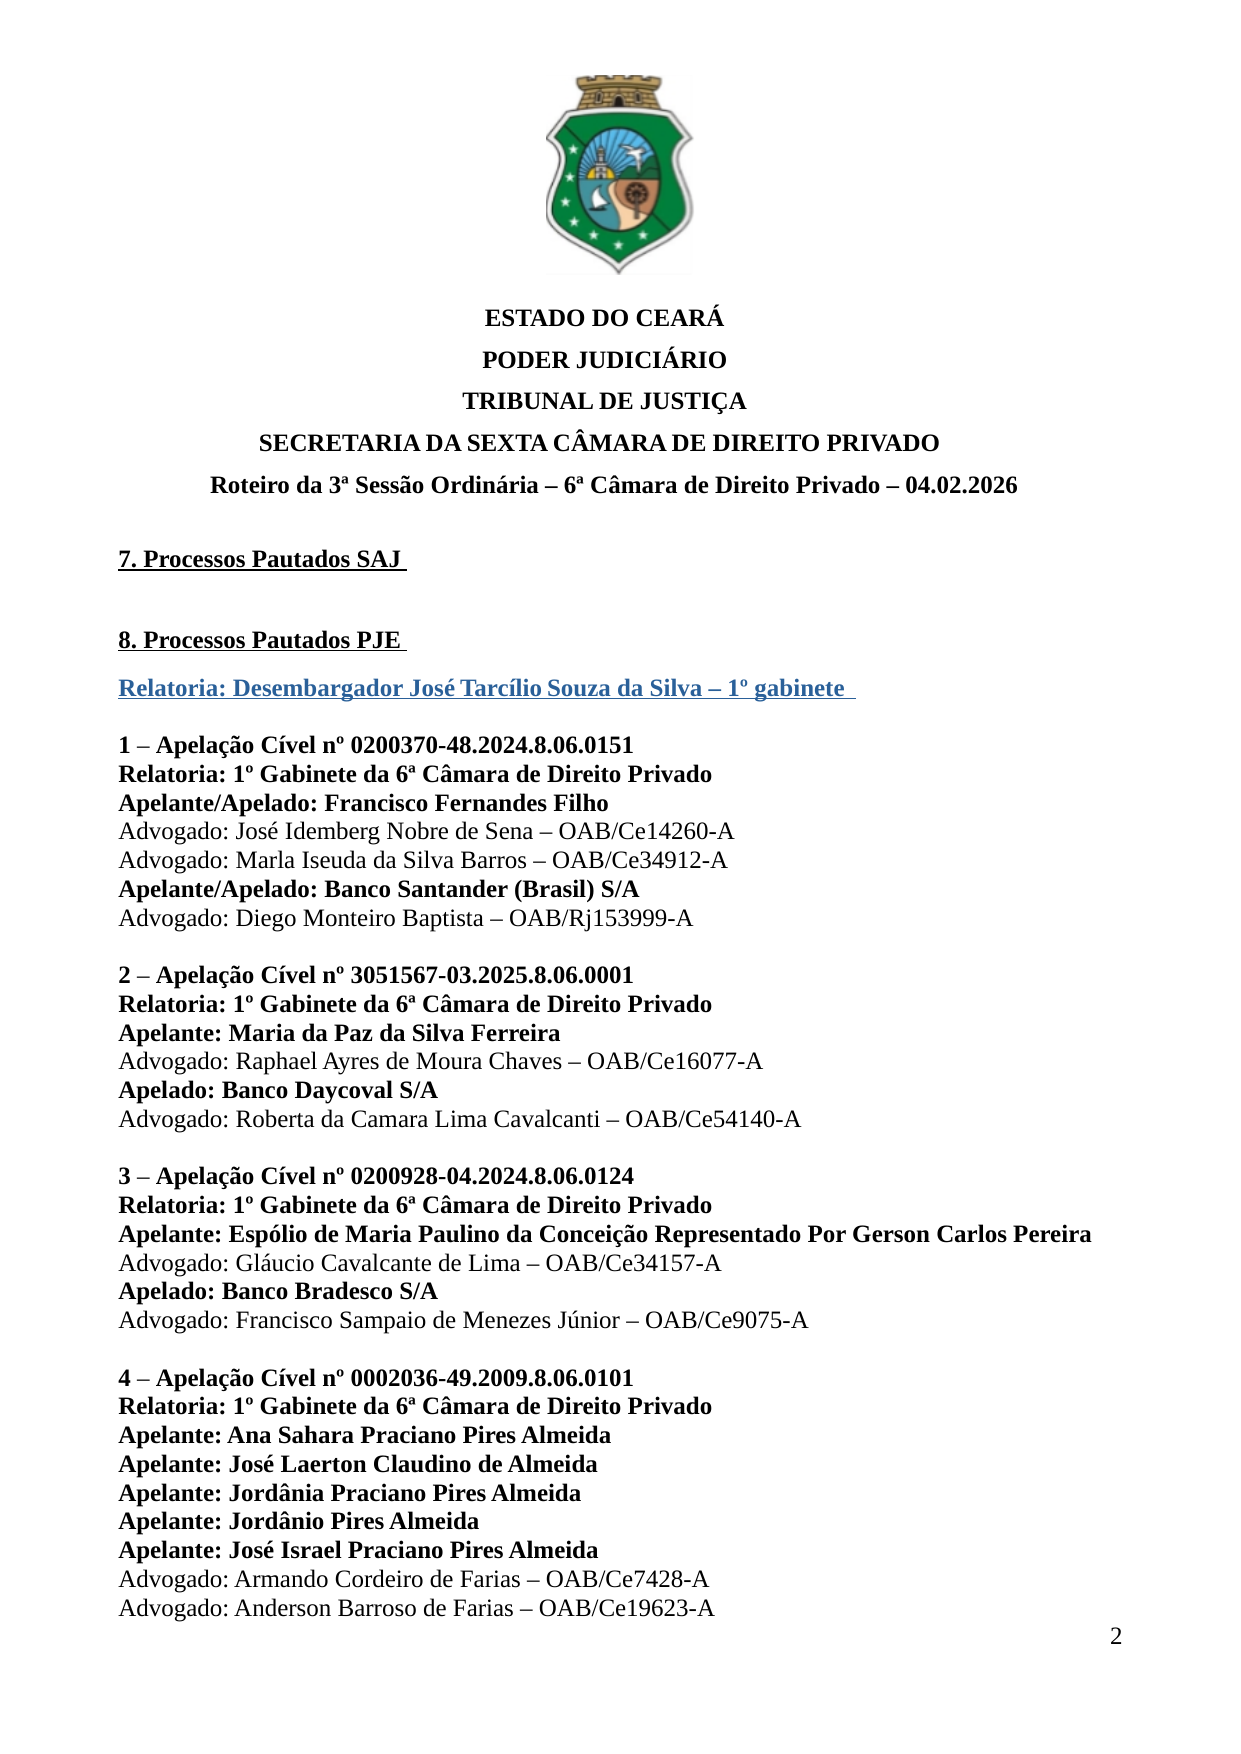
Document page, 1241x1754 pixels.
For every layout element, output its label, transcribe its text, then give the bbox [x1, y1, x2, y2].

text PODER JUDICIÁRIO [118, 345, 1122, 373]
text SECRETARIA DA SEXTA CÂMARA DE DIREITO PRIVADO [118, 428, 1122, 457]
text Roteiro da 3ª Sessão Ordinária – 6ª Câmara de Direito Privado – 04.02.2026 [118, 470, 1122, 498]
picture [546, 75, 695, 275]
text ESTADO DO CEARÁ [118, 303, 1122, 332]
text TRIBUNAL DE JUSTIÇA [118, 386, 1122, 415]
text Relatoria: Desembargador José Tarcílio Souza da Silva – 1º gabinete [118, 673, 1122, 701]
text 4 – Apelação Cível nº 0002036-49.2009.8.06.0101 Relatoria: 1º Gabinete da 6ª Câmara de Direito Privado Apelante: Ana Sahara Praciano Pires Almeida Apelante: José Laerton Claudino de Almeida Apelante: Jordânia Praciano Pires Almeida Apelante: Jordânio Pires Almeida Apelante: José Israel Praciano Pires Almeida Advogado: Armando Cordeiro de Farias – OAB/Ce7428-A Advogado: Anderson Barroso de Farias – OAB/Ce19623-A [118, 1334, 1122, 1621]
text 8. Processos Pautados PJE [118, 625, 1122, 654]
text 1 – Apelação Cível nº 0200370-48.2024.8.06.0151 Relatoria: 1º Gabinete da 6ª Câmara de Direito Privado Apelante/Apelado: Francisco Fernandes Filho Advogado: José Idemberg Nobre de Sena – OAB/Ce14260-A Advogado: Marla Iseuda da Silva Barros – OAB/Ce34912-A Apelante/Apelado: Banco Santander (Brasil) S/A Advogado: Diego Monteiro Baptista – OAB/Rj153999-A 2 – Apelação Cível nº 3051567-03.2025.8.06.0001 Relatoria: 1º Gabinete da 6ª Câmara de Direito Privado Apelante: Maria da Paz da Silva Ferreira Advogado: Raphael Ayres de Moura Chaves – OAB/Ce16077-A Apelado: Banco Daycoval S/A Advogado: Roberta da Camara Lima Cavalcanti – OAB/Ce54140-A 3 – Apelação Cível nº 0200928-04.2024.8.06.0124 Relatoria: 1º Gabinete da 6ª Câmara de Direito Privado Apelante: Espólio de Maria Paulino da Conceição Representado Por Gerson Carlos Pereira Advogado: Gláucio Cavalcante de Lima – OAB/Ce34157-A Apelado: Banco Bradesco S/A Advogado: Francisco Sampaio de Menezes Júnior – OAB/Ce9075-A [118, 730, 1122, 1334]
text 7. Processos Pautados SAJ [118, 544, 1122, 573]
